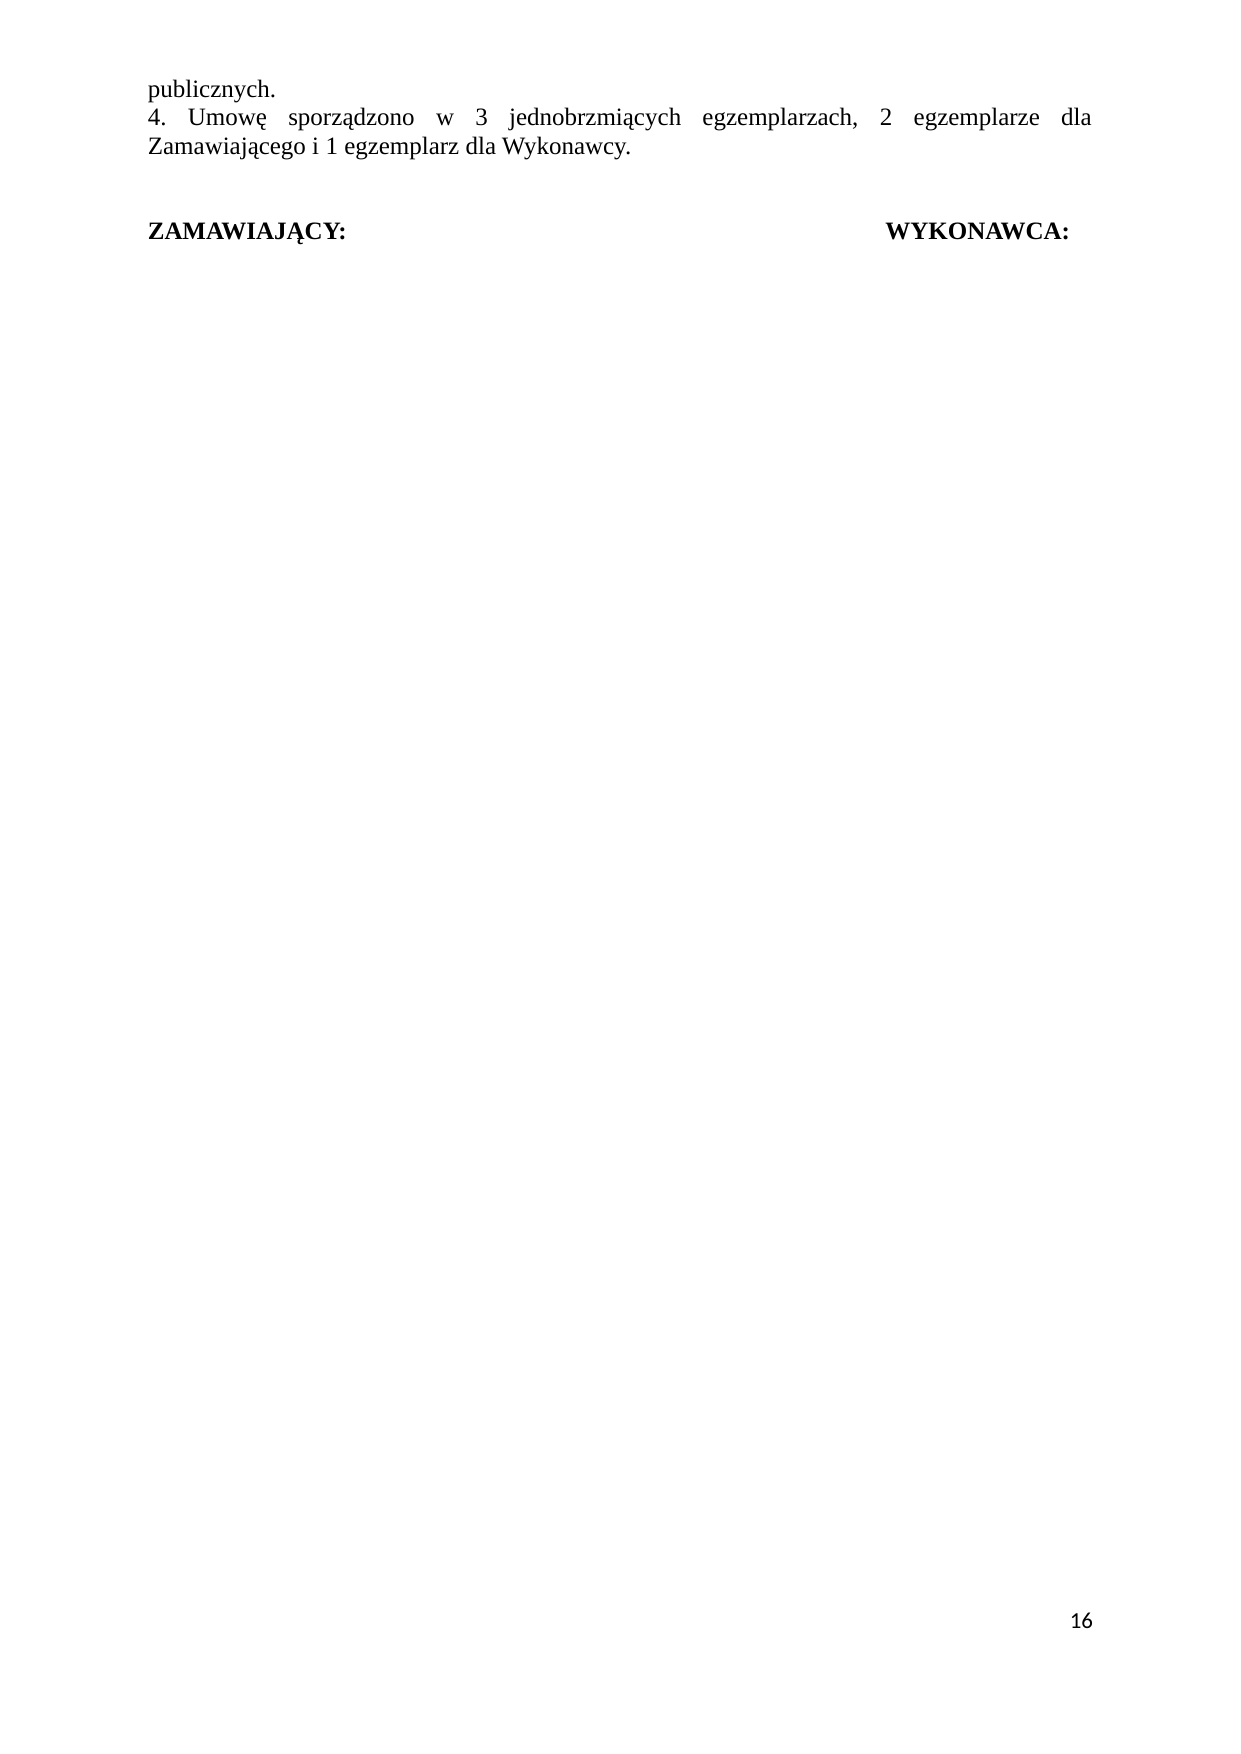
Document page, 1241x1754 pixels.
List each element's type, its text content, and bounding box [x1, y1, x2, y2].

text 4. Umowę sporządzono w 3 jednobrzmiących egzemplarzach, 2 egzemplarze dla Zamawiającego i 1 egzemplarz dla Wykonawcy. [148, 102, 1093, 160]
text ZAMAWIAJĄCY: WYKONAWCA: [148, 216, 1093, 245]
text publicznych. [148, 74, 1093, 102]
